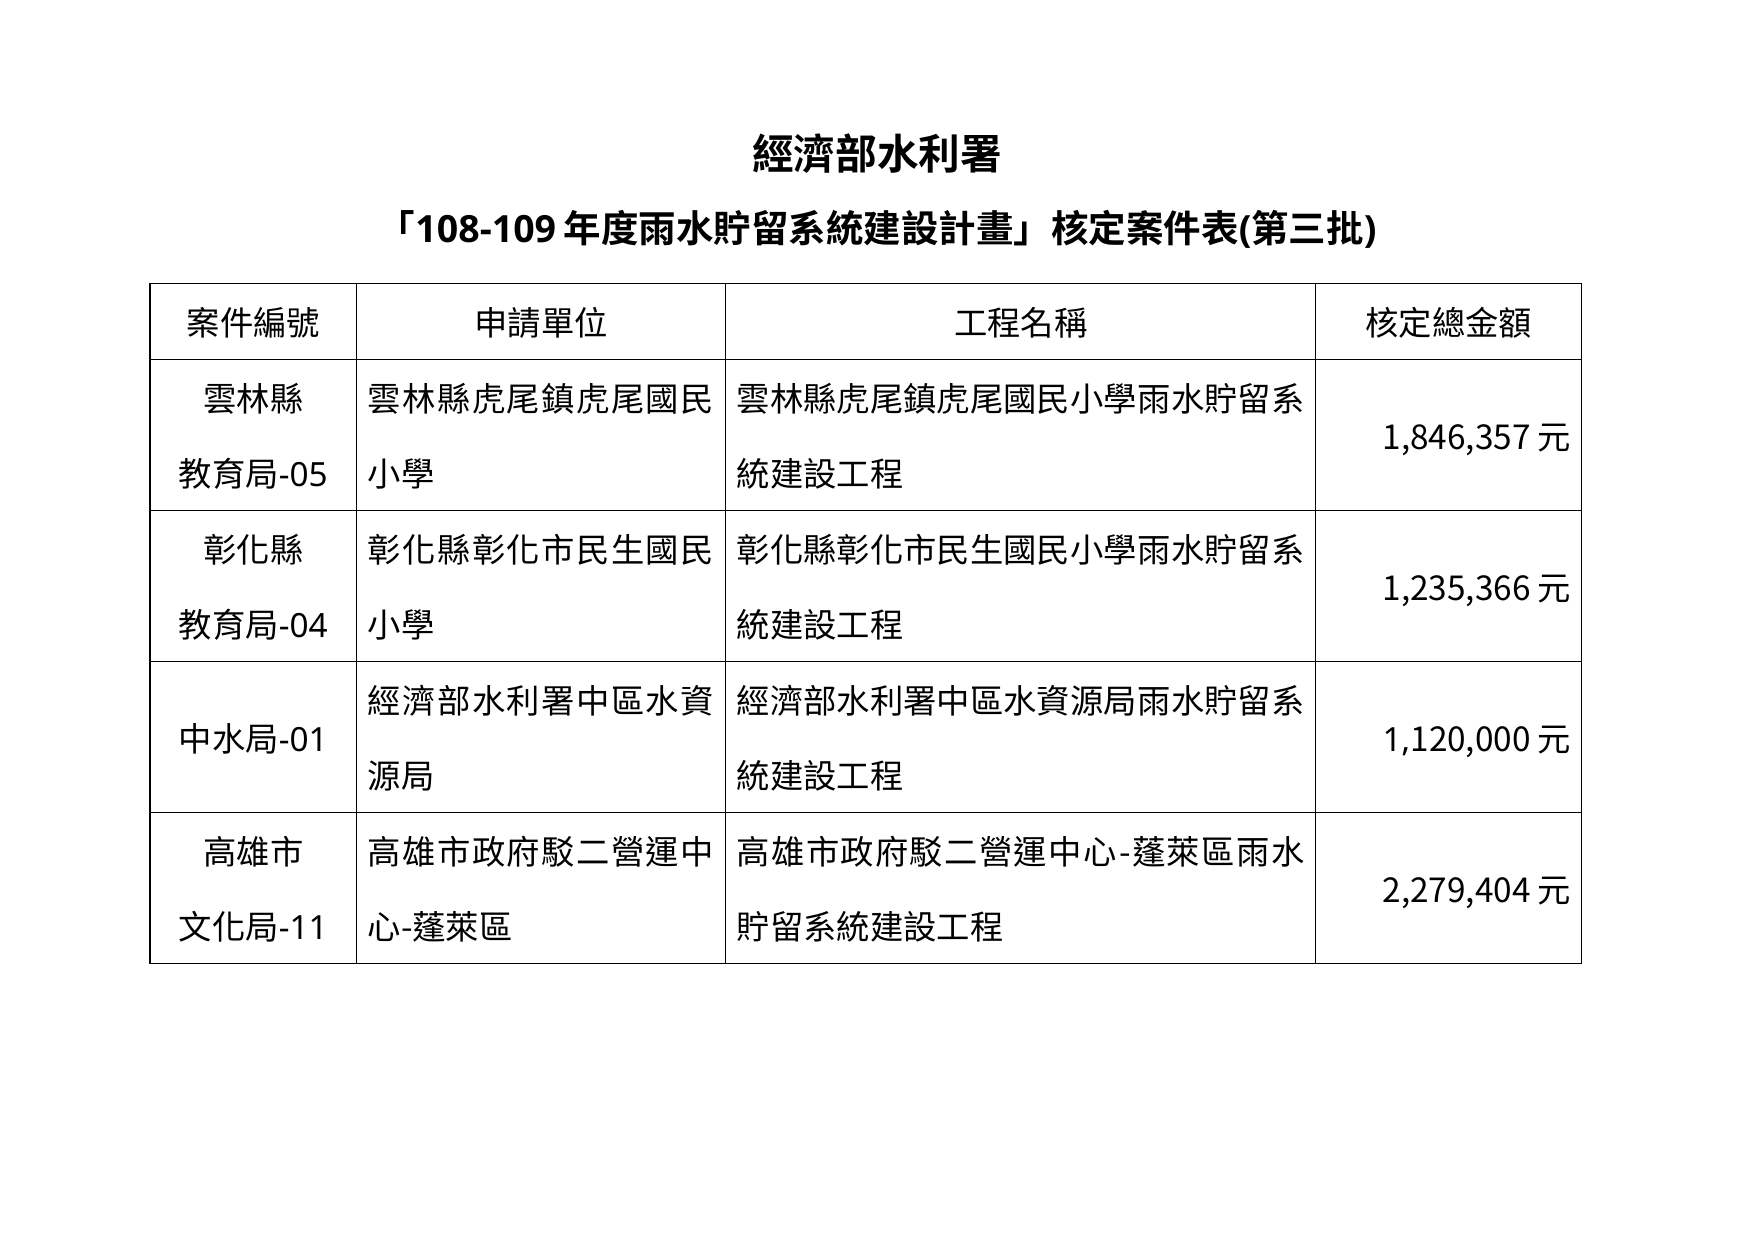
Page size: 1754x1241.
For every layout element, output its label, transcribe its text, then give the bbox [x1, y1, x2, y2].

table_cell 經濟部水利署中區水資源局 [357, 662, 725, 812]
table_cell 彰化縣 教育局-04 [151, 511, 356, 661]
table_cell 雲林縣虎尾鎮虎尾國民小學雨水貯留系統建設工程 [726, 360, 1315, 510]
table_cell 雲林縣 教育局-05 [151, 360, 356, 510]
text 「108-109年度雨水貯留系統建設計畫」核定案件表(第三批) [150, 189, 1604, 264]
table_cell 經濟部水利署中區水資源局雨水貯留系統建設工程 [726, 662, 1315, 812]
table_header 申請單位 [357, 284, 725, 359]
table_cell 2,279,404元 [1316, 813, 1581, 963]
table_cell 高雄市 文化局-11 [151, 813, 356, 963]
table_header 核定總金額 [1316, 284, 1581, 359]
table_cell 雲林縣虎尾鎮虎尾國民小學 [357, 360, 725, 510]
table_cell 高雄市政府駁二營運中心-蓬萊區 [357, 813, 725, 963]
table_header 案件編號 [151, 284, 356, 359]
table_cell 1,846,357元 [1316, 360, 1581, 510]
table_cell 高雄市政府駁二營運中心-蓬萊區雨水貯留系統建設工程 [726, 813, 1315, 963]
table_cell 1,235,366元 [1316, 511, 1581, 661]
text 經濟部水利署 [150, 114, 1604, 189]
table_cell 彰化縣彰化市民生國民小學雨水貯留系統建設工程 [726, 511, 1315, 661]
table_cell 中水局-01 [151, 662, 356, 812]
table_cell 1,120,000元 [1316, 662, 1581, 812]
table_header 工程名稱 [726, 284, 1315, 359]
table_cell 彰化縣彰化市民生國民小學 [357, 511, 725, 661]
